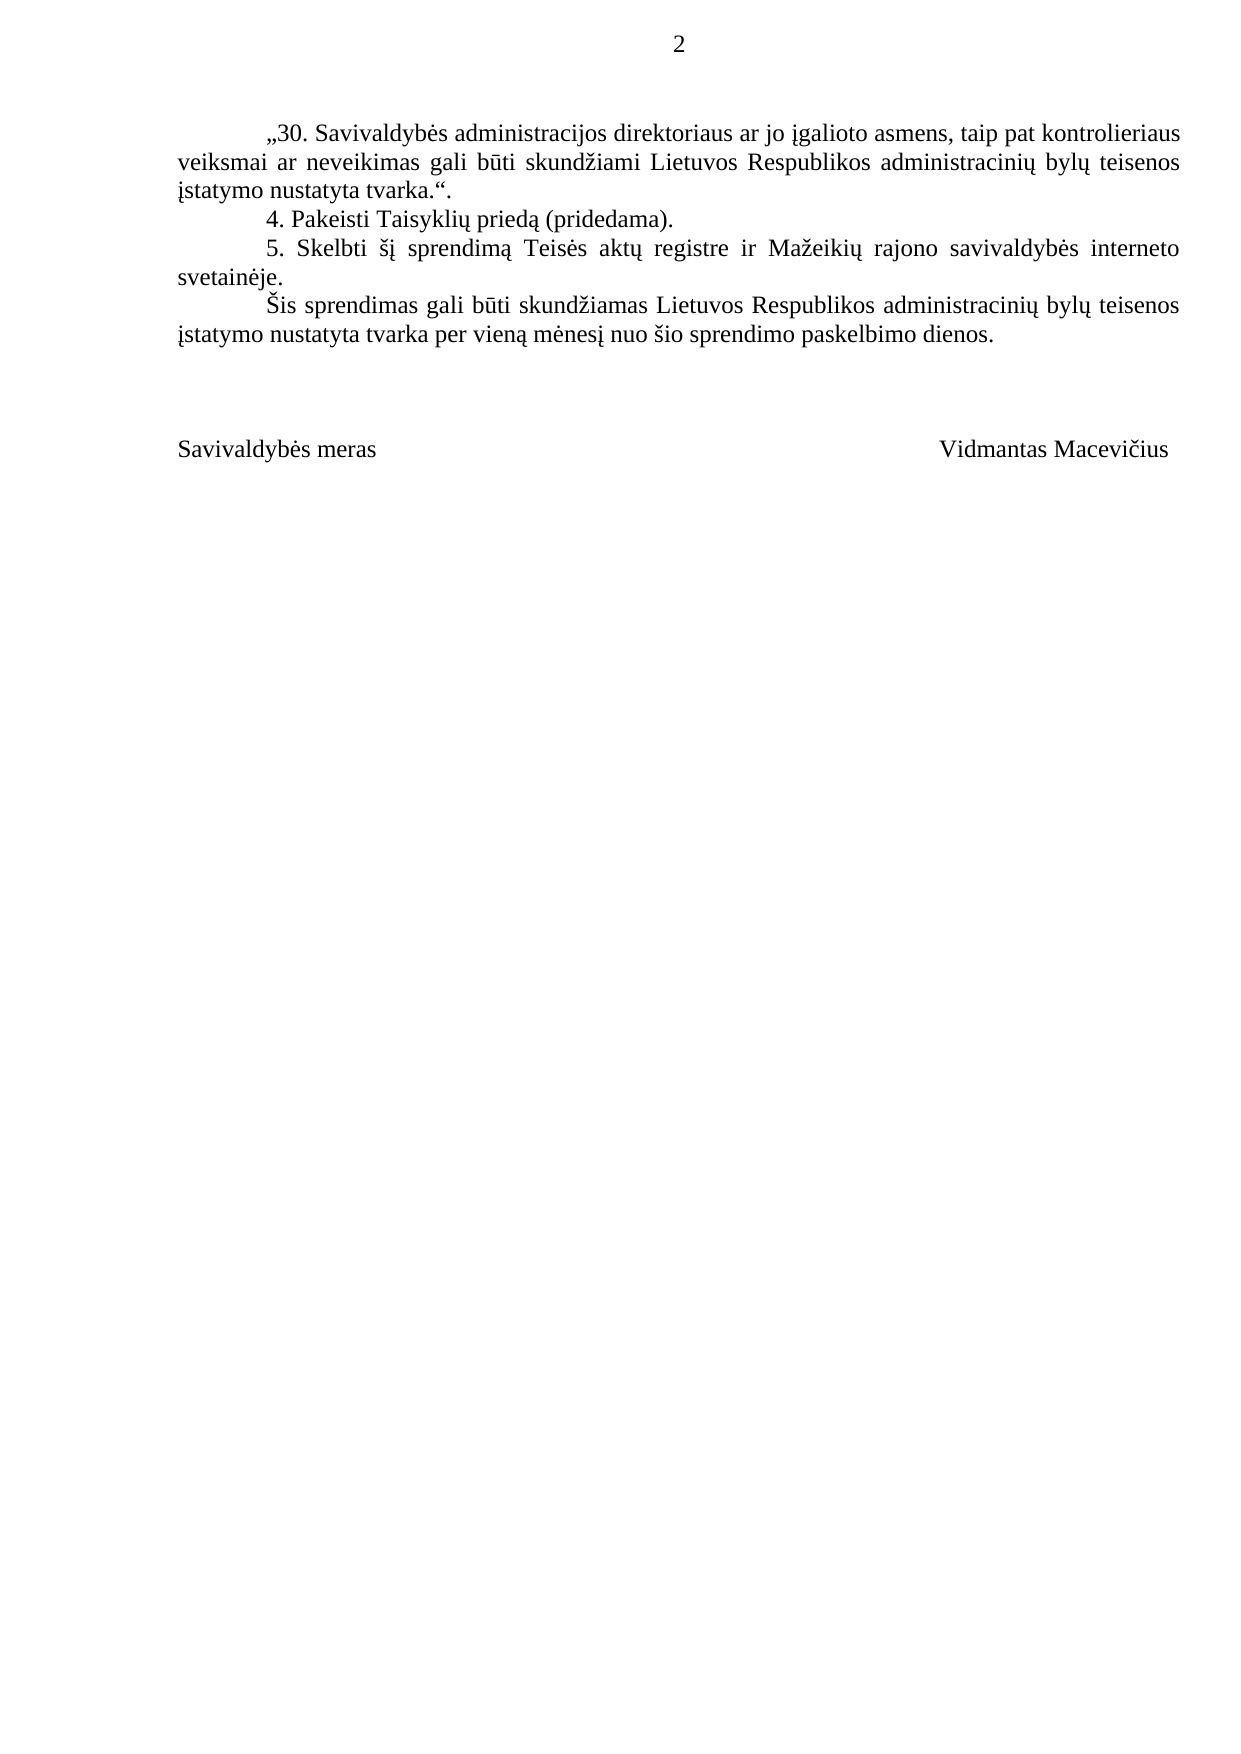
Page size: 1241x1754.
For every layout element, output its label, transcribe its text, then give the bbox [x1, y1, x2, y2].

text 4. Pakeisti Taisyklių priedą (pridedama). [177, 204, 1181, 233]
text „30. Savivaldybės administracijos direktoriaus ar jo įgalioto asmens, taip pat kontrolieriaus veiksmai ar neveikimas gali būti skundžiami Lietuvos Respublikos administracinių bylų teisenos įstatymo nustatyta tvarka.“. [177, 118, 1181, 204]
text Šis sprendimas gali būti skundžiamas Lietuvos Respublikos administracinių bylų teisenos įstatymo nustatyta tvarka per vieną mėnesį nuo šio sprendimo paskelbimo dienos. [177, 291, 1181, 348]
text 5. Skelbti šį sprendimą Teisės aktų registre ir Mažeikių rajono savivaldybės interneto svetainėje. [177, 233, 1181, 291]
text Savivaldybės meras Vidmantas Macevičius [177, 434, 1181, 463]
